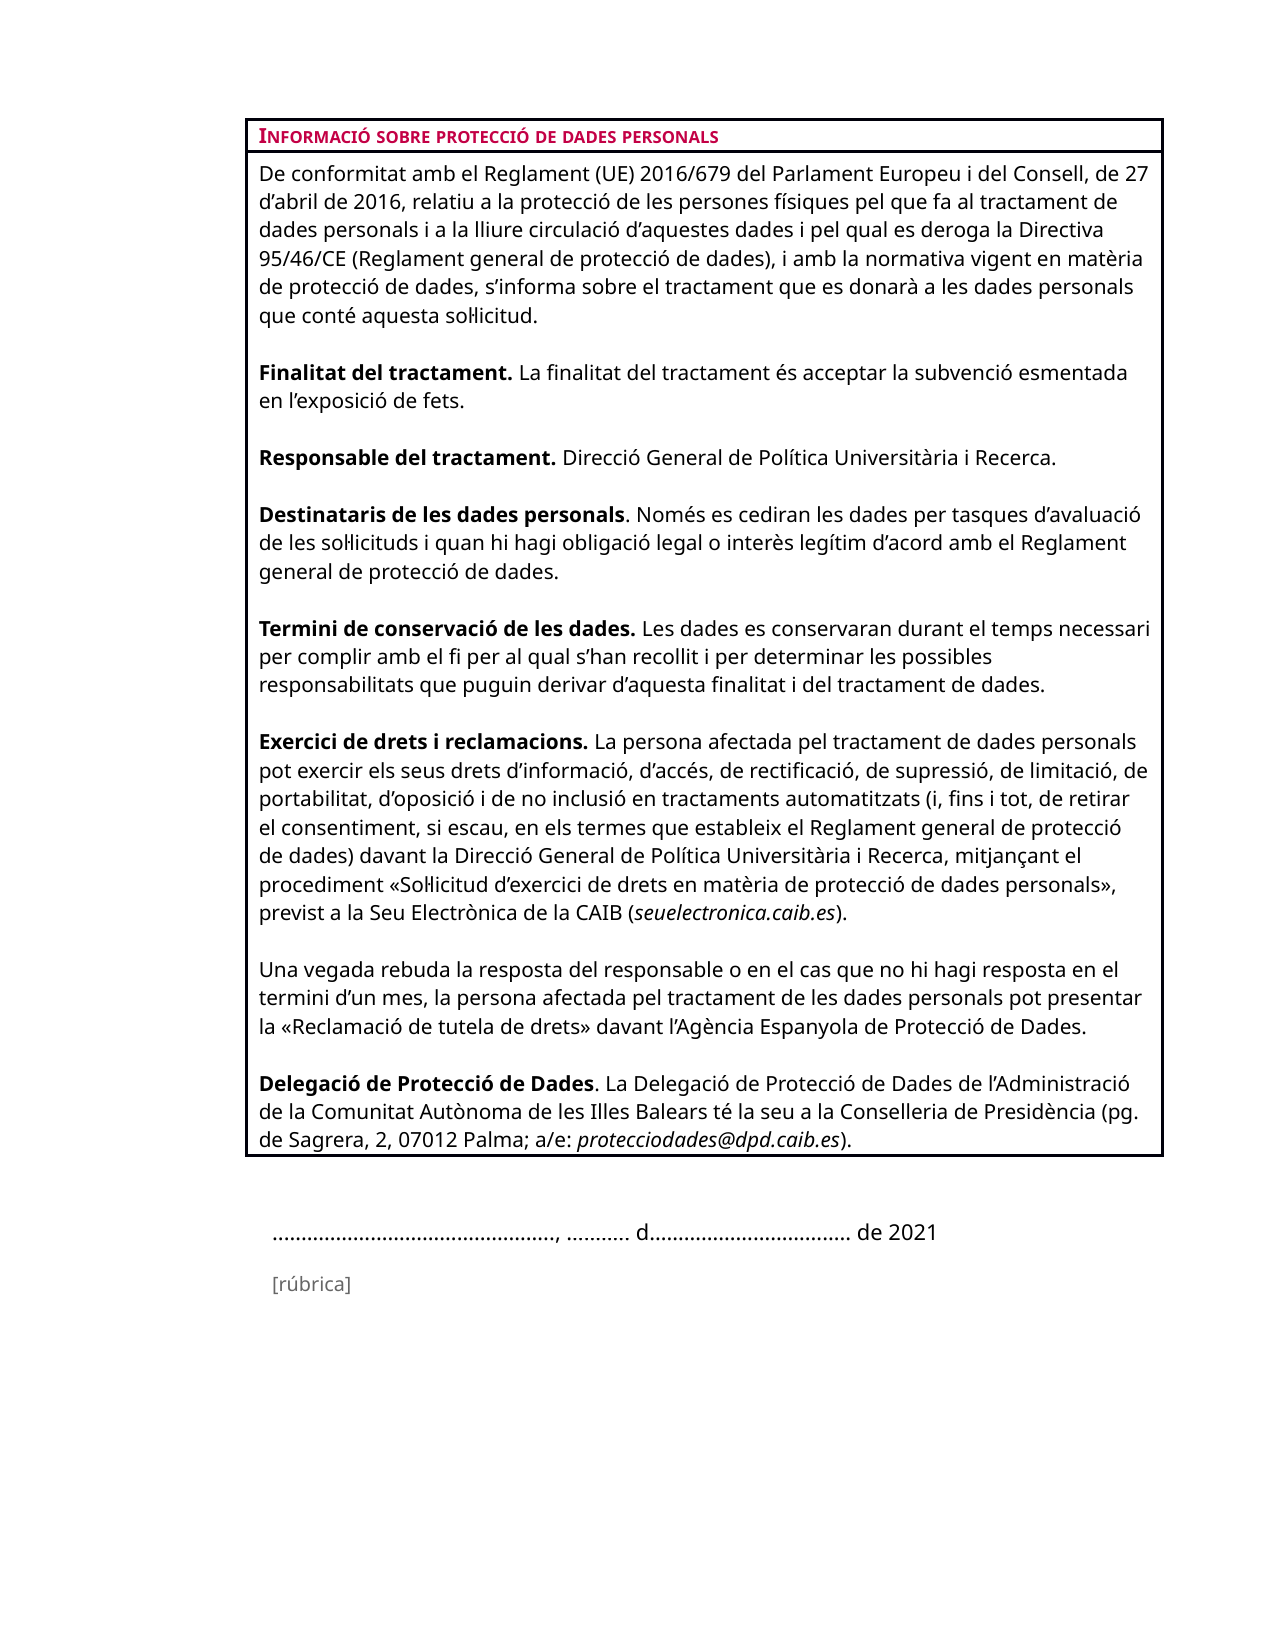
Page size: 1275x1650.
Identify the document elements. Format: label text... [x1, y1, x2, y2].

text [rúbrica] [272, 1271, 1158, 1298]
table_header Informació sobre protecció de dades personals [248, 121, 1161, 150]
text ..……………………………………….., ……….. d…………………………….. de 2021 [272, 1217, 1158, 1247]
table_cell De conformitat amb el Reglament (UE) 2016/679 del Parlament Europeu i del Consell, de 27 d’abril de 2016, relatiu a la protecció de les persones físiques pel que fa al tractament de dades personals i a la lliure circulació d’aquestes dades i pel qual es deroga la Directiva 95/46/CE (Reglament general de protecció de dades), i amb la normativa vigent en matèria de protecció de dades, s’informa sobre el tractament que es donarà a les dades personals que conté aquesta sol·licitud. Finalitat del tractament. La finalitat del tractament és acceptar la subvenció esmentada en l’exposició de fets. Responsable del tractament. Direcció General de Política Universitària i Recerca. Destinataris de les dades personals. Només es cediran les dades per tasques d’avaluació de les sol·licituds i quan hi hagi obligació legal o interès legítim d’acord amb el Reglament general de protecció de dades. Termini de conservació de les dades. Les dades es conservaran durant el temps necessari per complir amb el fi per al qual s’han recollit i per determinar les possibles responsabilitats que puguin derivar d’aquesta finalitat i del tractament de dades. Exercici de drets i reclamacions. La persona afectada pel tractament de dades personals pot exercir els seus drets d’informació, d’accés, de rectificació, de supressió, de limitació, de portabilitat, d’oposició i de no inclusió en tractaments automatitzats (i, fins i tot, de retirar el consentiment, si escau, en els termes que estableix el Reglament general de protecció de dades) davant la Direcció General de Política Universitària i Recerca, mitjançant el procediment «Sol·licitud d’exercici de drets en matèria de protecció de dades personals», previst a la Seu Electrònica de la CAIB (seuelectronica.caib.es). Una vegada rebuda la resposta del responsable o en el cas que no hi hagi resposta en el termini d’un mes, la persona afectada pel tractament de les dades personals pot presentar la «Reclamació de tutela de drets» davant l’Agència Espanyola de Protecció de Dades. Delegació de Protecció de Dades. La Delegació de Protecció de Dades de l’Administració de la Comunitat Autònoma de les Illes Balears té la seu a la Conselleria de Presidència (pg. de Sagrera, 2, 07012 Palma; a/e: protecciodades@dpd.caib.es). [248, 153, 1161, 1154]
